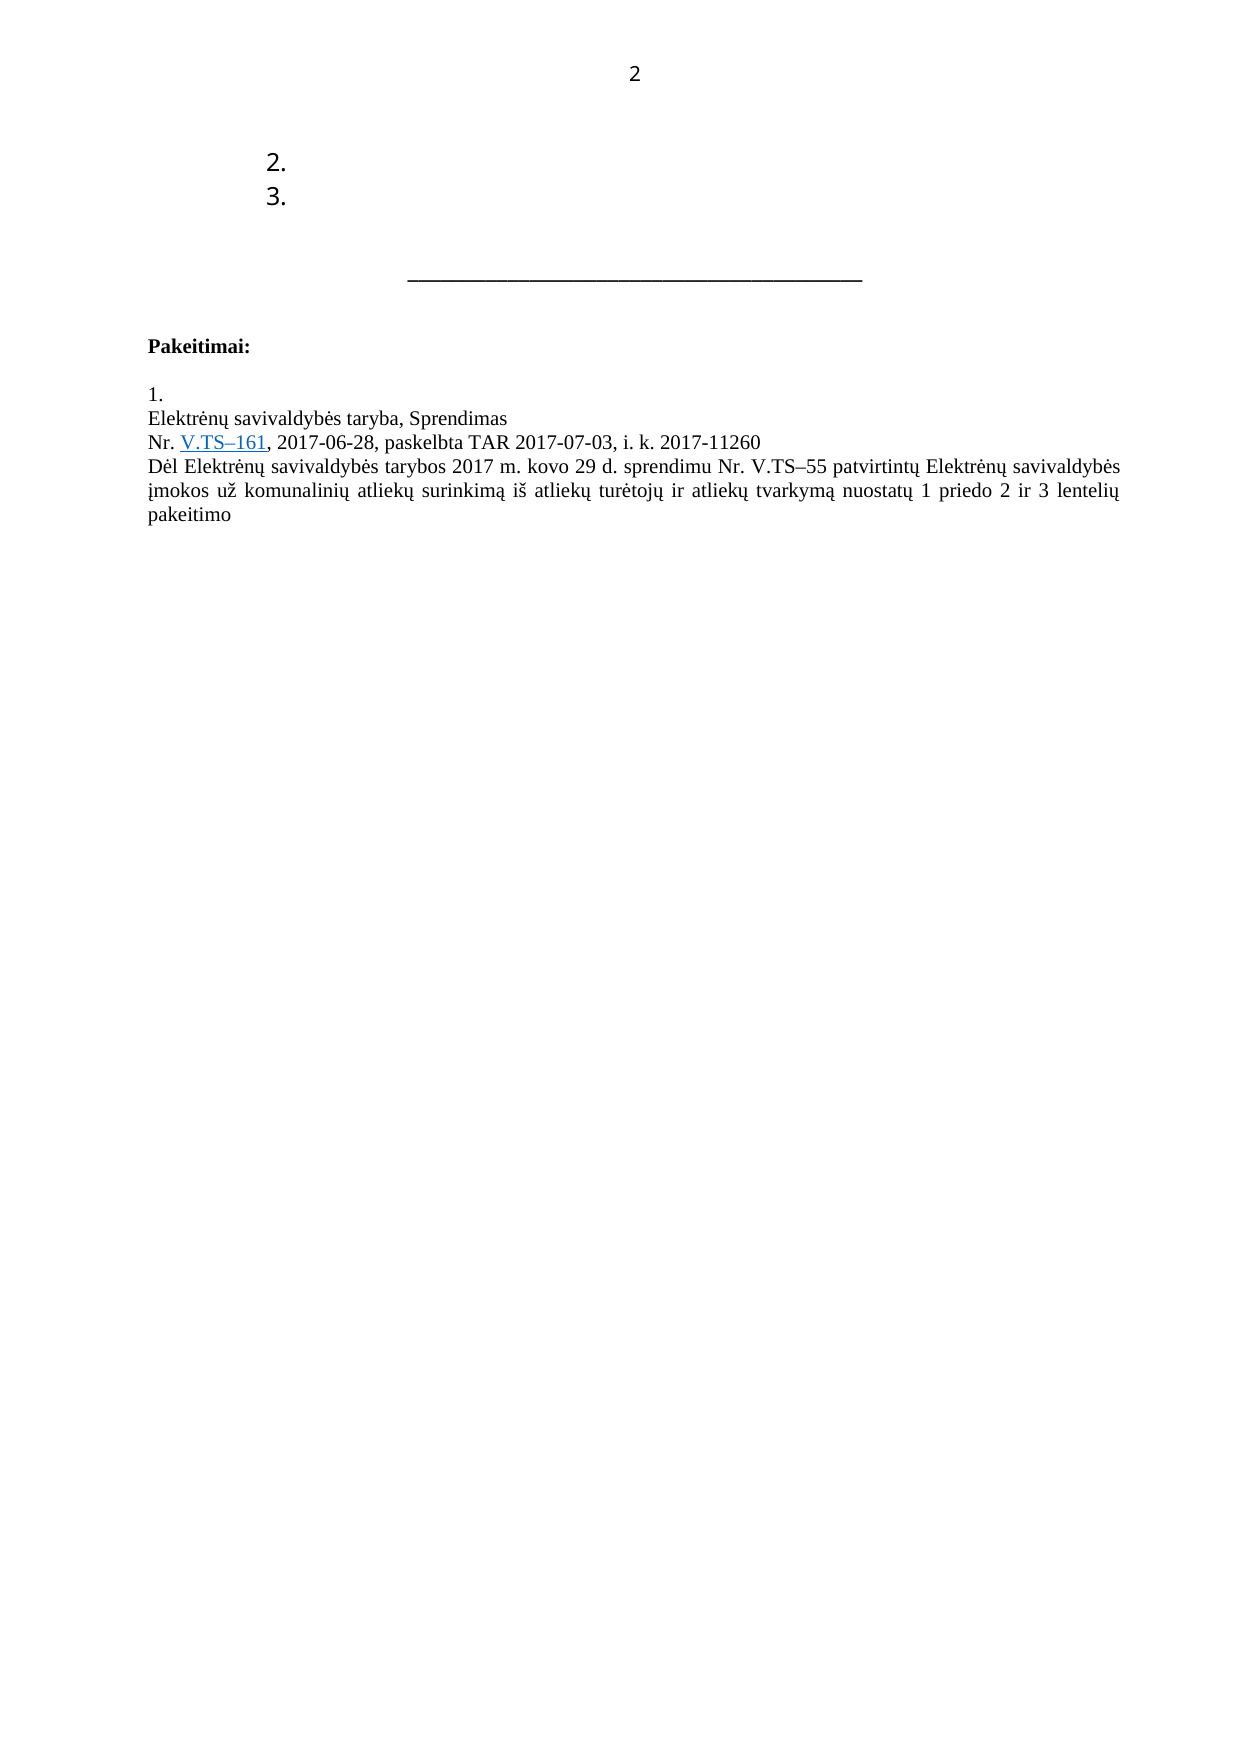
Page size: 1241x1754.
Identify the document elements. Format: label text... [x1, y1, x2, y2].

text 3. [148, 178, 1171, 212]
text Nr. V.TS–161, 2017-06-28, paskelbta TAR 2017-07-03, i. k. 2017-11260 [148, 430, 1122, 454]
text Pakeitimai: [148, 334, 1122, 358]
text 2. [148, 144, 1171, 178]
text Elektrėnų savivaldybės taryba, Sprendimas [148, 406, 1122, 430]
text 1. [148, 382, 1122, 406]
text Dėl Elektrėnų savivaldybės tarybos 2017 m. kovo 29 d. sprendimu Nr. V.TS–55 patvirtintų Elektrėnų savivaldybės įmokos už komunalinių atliekų surinkimą iš atliekų turėtojų ir atliekų tvarkymą nuostatų 1 priedo 2 ir 3 lentelių pakeitimo [148, 454, 1122, 526]
text _________________________________________ [148, 252, 1122, 286]
